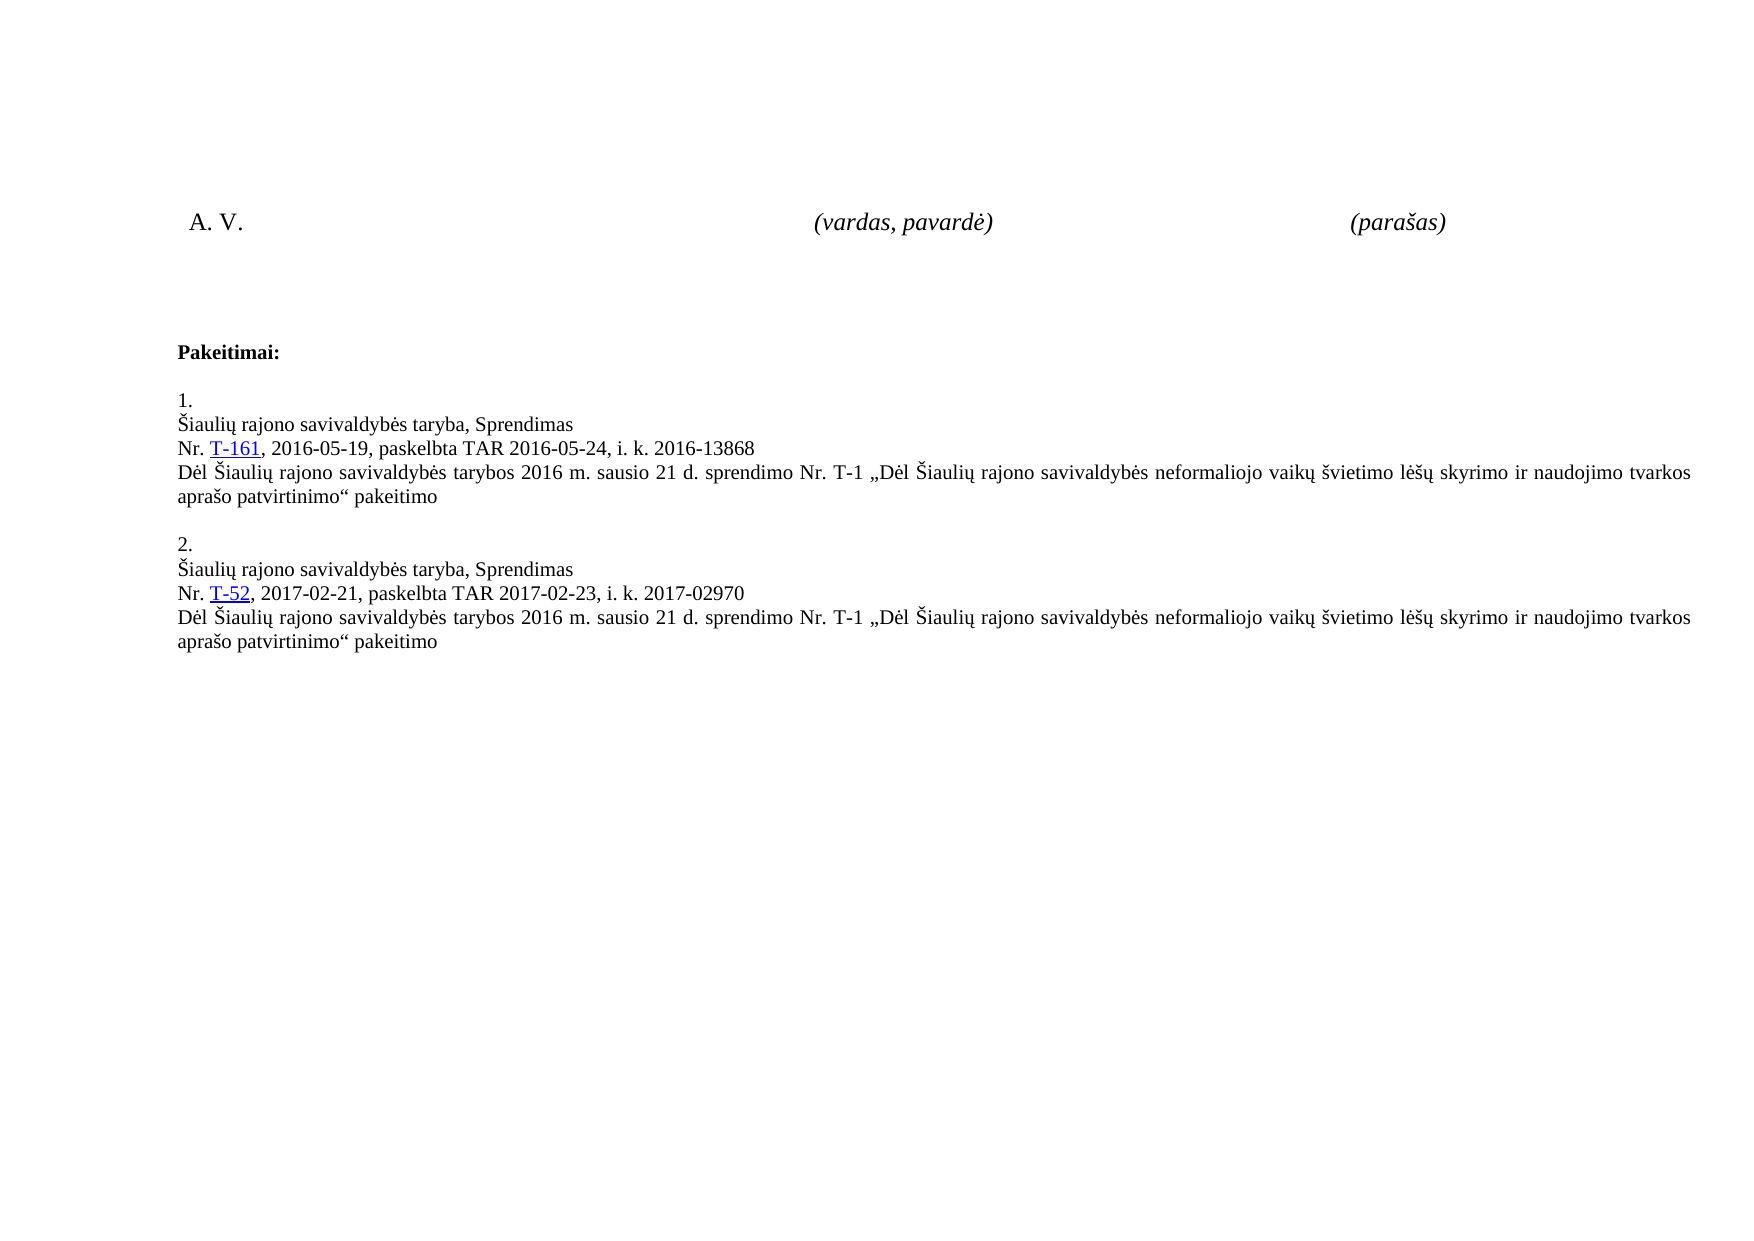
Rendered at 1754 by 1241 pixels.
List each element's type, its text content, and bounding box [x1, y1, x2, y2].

text Nr. T-52, 2017-02-21, paskelbta TAR 2017-02-23, i. k. 2017-02970 [177, 581, 1695, 604]
text Dėl Šiaulių rajono savivaldybės tarybos 2016 m. sausio 21 d. sprendimo Nr. T-1 „Dėl Šiaulių rajono savivaldybės neformaliojo vaikų švietimo lėšų skyrimo ir naudojimo tvarkos aprašo patvirtinimo“ pakeitimo [177, 604, 1695, 653]
text Nr. T-161, 2016-05-19, paskelbta TAR 2016-05-24, i. k. 2016-13868 [177, 436, 1695, 460]
text Pakeitimai: [177, 340, 1695, 364]
text Šiaulių rajono savivaldybės taryba, Sprendimas [177, 556, 1695, 581]
table_header (parašas) [1134, 207, 1665, 264]
text Dėl Šiaulių rajono savivaldybės tarybos 2016 m. sausio 21 d. sprendimo Nr. T-1 „Dėl Šiaulių rajono savivaldybės neformaliojo vaikų švietimo lėšų skyrimo ir naudojimo tvarkos aprašo patvirtinimo“ pakeitimo [177, 460, 1695, 508]
text Šiaulių rajono savivaldybės taryba, Sprendimas [177, 412, 1695, 436]
table_header A. V. [177, 207, 676, 264]
text 1. [177, 388, 1695, 412]
table_header (vardas, pavardė) [676, 207, 1133, 264]
text 2. [177, 532, 1695, 556]
